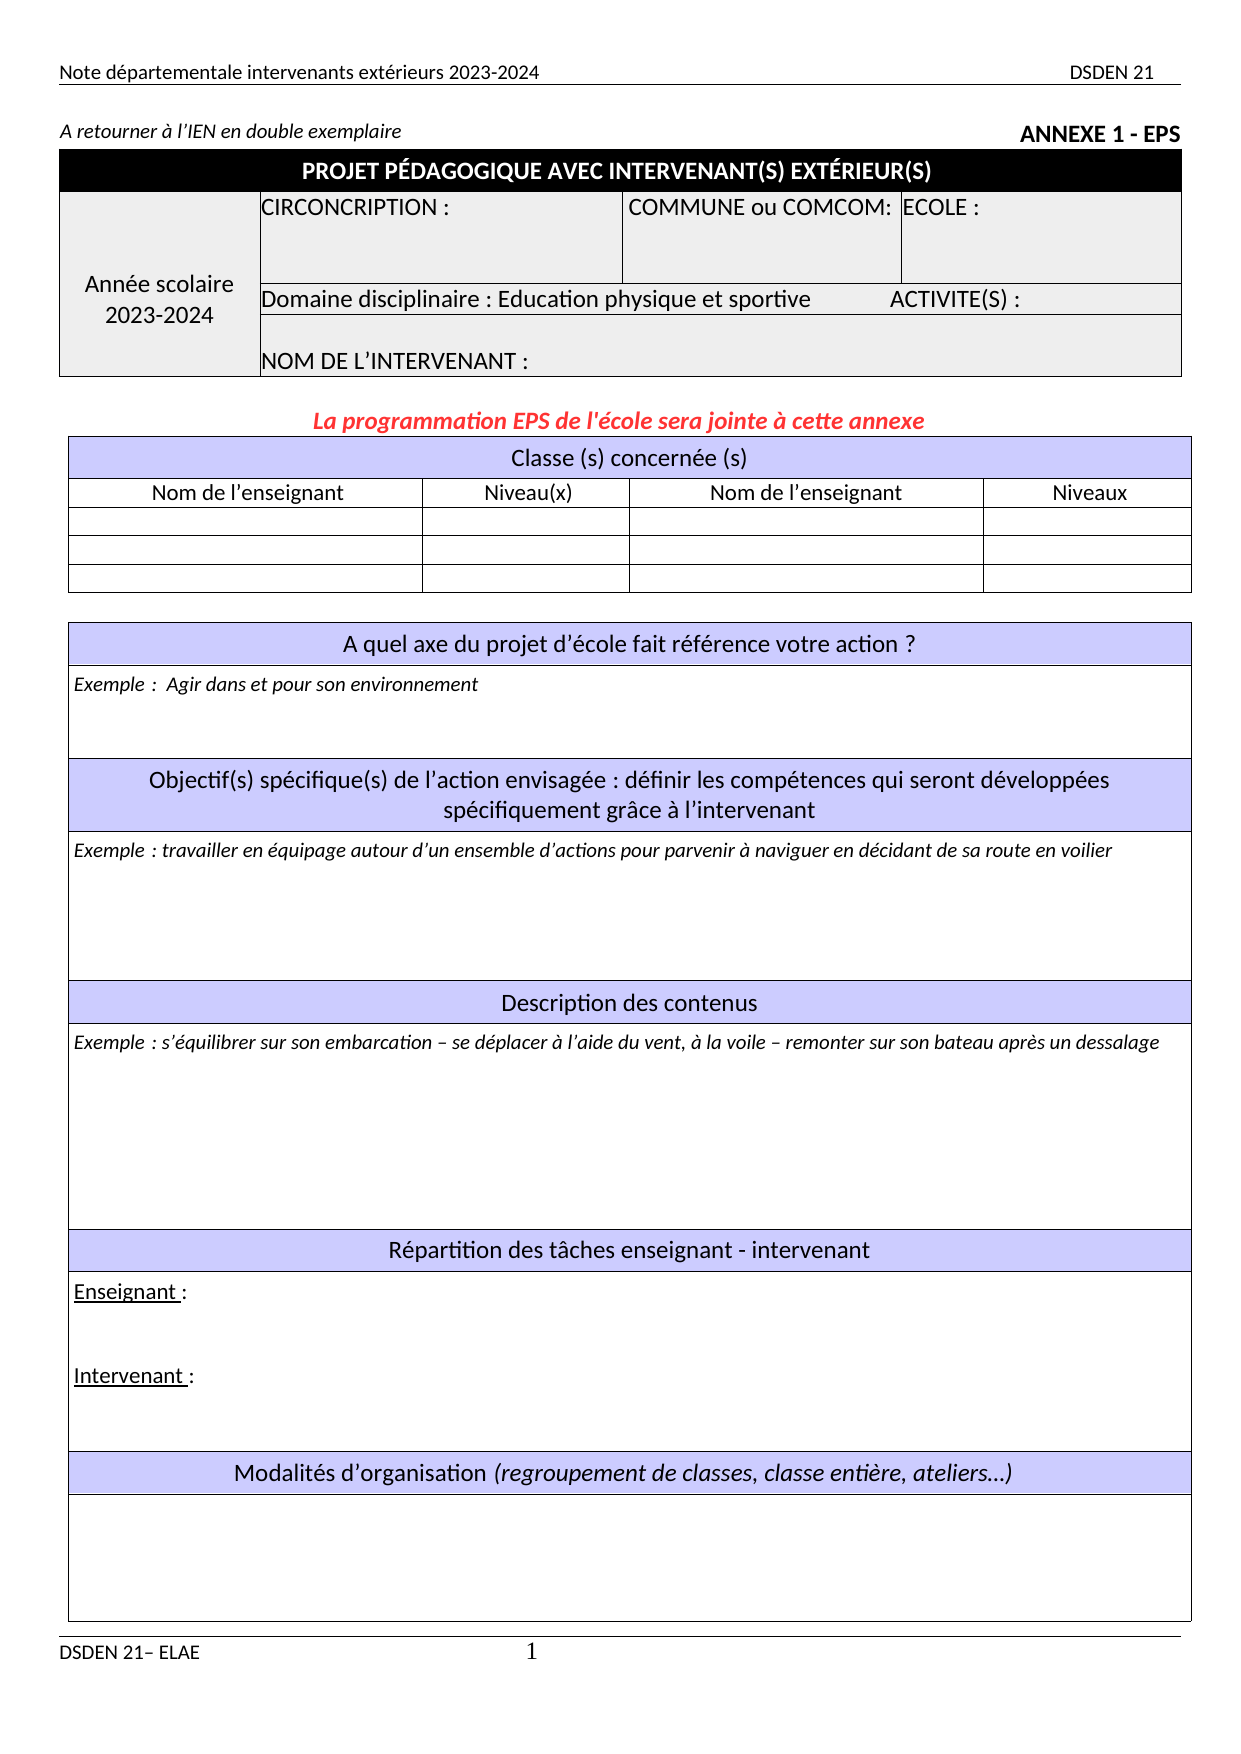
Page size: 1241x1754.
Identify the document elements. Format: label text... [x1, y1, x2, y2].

table_cell Exemple : travailler en équipage autour d’un ensemble d’actions pour parvenir à naviguer en décidant de sa route en voilier [69, 832, 1191, 980]
table_cell Description des contenus [69, 981, 1191, 1023]
table_cell Exemple : Agir dans et pour son environnement [69, 666, 1191, 758]
table_header ANNEXE 1 - EPS [973, 118, 1181, 148]
table_cell [69, 565, 422, 592]
table_cell Objectif(s) spécifique(s) de l’action envisagée : définir les compétences qui seront développées spécifiquement grâce à l’intervenant [69, 759, 1191, 831]
table_cell Modalités d’organisation (regroupement de classes, classe entière, ateliers…) [69, 1452, 1191, 1493]
table_cell [984, 536, 1191, 564]
table_cell Nom de l’enseignant [630, 479, 983, 507]
table_cell [69, 508, 422, 535]
table_cell Domaine disciplinaire : Education physique et sportive ACTIVITE(S) : [261, 284, 1181, 314]
table_cell Répartition des tâches enseignant - intervenant [69, 1230, 1191, 1271]
table_cell [630, 508, 983, 535]
table_cell [69, 1495, 1191, 1621]
table_cell Nom de l’enseignant [69, 479, 422, 507]
table_cell CIRCONCRIPTION : [261, 192, 622, 283]
table_cell [423, 508, 629, 535]
table_cell [423, 536, 629, 564]
text La programmation EPS de l'école sera jointe à cette annexe [59, 405, 1181, 436]
table_cell [423, 565, 629, 592]
table_header Classe (s) concernée (s) [69, 437, 1191, 478]
table_cell [630, 536, 983, 564]
table_cell PROJET PÉDAGOGIQUE AVEC INTERVENANT(S) EXTÉRIEUR(S) [60, 150, 1181, 191]
table_cell Exemple : s’équilibrer sur son embarcation – se déplacer à l’aide du vent, à la voile – remonter sur son bateau après un dessalage [69, 1024, 1191, 1228]
table_cell Niveaux [984, 479, 1191, 507]
table_cell Année scolaire 2023-2024 [60, 192, 260, 376]
table_cell [630, 565, 983, 592]
table_cell ECOLE : [902, 192, 1181, 283]
table_cell [984, 565, 1191, 592]
table_cell Enseignant : Intervenant : [69, 1272, 1191, 1451]
table_cell COMMUNE ou COMCOM: [623, 192, 901, 283]
table_cell Niveau(x) [423, 479, 629, 507]
table_cell [984, 508, 1191, 535]
table_cell [69, 536, 422, 564]
table_header A quel axe du projet d’école fait référence votre action ? [69, 623, 1191, 664]
table_header A retourner à l’IEN en double exemplaire [59, 118, 973, 148]
